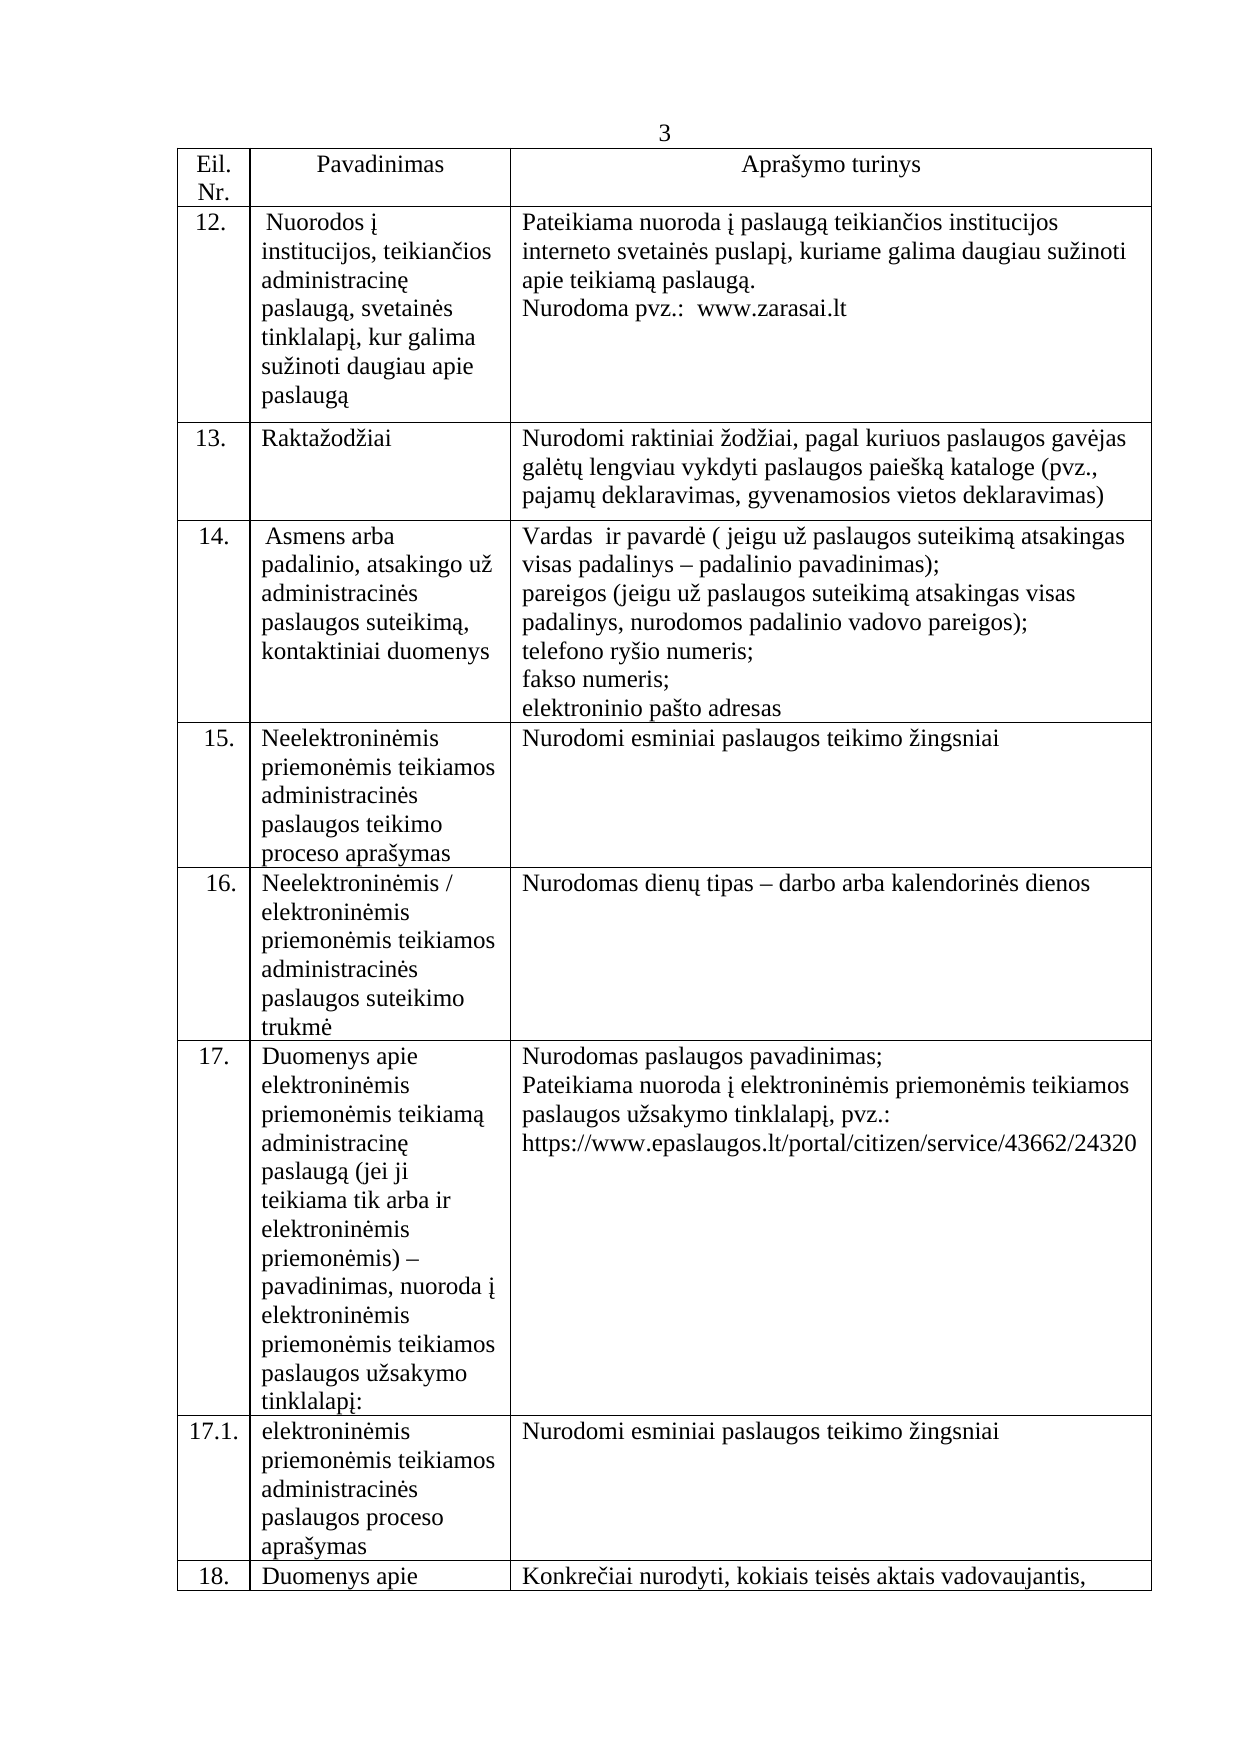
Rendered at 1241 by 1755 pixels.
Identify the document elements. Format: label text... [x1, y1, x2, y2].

table_cell Duomenys apie [251, 1561, 510, 1590]
table_cell 17. [178, 1041, 249, 1415]
table_cell Nurodomi esminiai paslaugos teikimo žingsniai [511, 1416, 1151, 1560]
table_cell 16. [178, 868, 249, 1040]
table_cell elektroninėmis priemonėmis teikiamos administracinės paslaugos proceso aprašymas [251, 1416, 510, 1560]
table_cell 18. [178, 1561, 249, 1590]
table_cell Duomenys apie elektroninėmis priemonėmis teikiamą administracinę paslaugą (jei ji teikiama tik arba ir elektroninėmis priemonėmis) – pavadinimas, nuoroda į elektroninėmis priemonėmis teikiamos paslaugos užsakymo tinklalapį: [251, 1041, 510, 1415]
table_header Pavadinimas [251, 149, 510, 206]
table_cell Nurodomi esminiai paslaugos teikimo žingsniai [511, 723, 1151, 867]
table_cell Nuorodos į institucijos, teikiančios administracinę paslaugą, svetainės tinklalapį, kur galima sužinoti daugiau apie paslaugą [251, 207, 510, 422]
table_header Aprašymo turinys [511, 149, 1151, 206]
table_cell Neelektroninėmis / elektroninėmis priemonėmis teikiamos administracinės paslaugos suteikimo trukmė [251, 868, 510, 1040]
table_cell Konkrečiai nurodyti, kokiais teisės aktais vadovaujantis, [511, 1561, 1151, 1590]
table_cell Nurodomas paslaugos pavadinimas; Pateikiama nuoroda į elektroninėmis priemonėmis teikiamos paslaugos užsakymo tinklalapį, pvz.: https://www.epaslaugos.lt/portal/citizen/service/43662/24320 [511, 1041, 1151, 1415]
table_cell Raktažodžiai [251, 423, 510, 520]
table_cell 15. [178, 723, 249, 867]
table_cell 13. [178, 423, 249, 520]
table_cell 14. [178, 521, 249, 722]
table_cell Nurodomi raktiniai žodžiai, pagal kuriuos paslaugos gavėjas galėtų lengviau vykdyti paslaugos paiešką kataloge (pvz., pajamų deklaravimas, gyvenamosios vietos deklaravimas) [511, 423, 1151, 520]
table_cell Vardas ir pavardė ( jeigu už paslaugos suteikimą atsakingas visas padalinys – padalinio pavadinimas); pareigos (jeigu už paslaugos suteikimą atsakingas visas padalinys, nurodomos padalinio vadovo pareigos); telefono ryšio numeris; fakso numeris; elektroninio pašto adresas [511, 521, 1151, 722]
table_cell Neelektroninėmis priemonėmis teikiamos administracinės paslaugos teikimo proceso aprašymas [251, 723, 510, 867]
table_cell 12. [178, 207, 249, 422]
table_cell Asmens arba padalinio, atsakingo už administracinės paslaugos suteikimą, kontaktiniai duomenys [251, 521, 510, 722]
table_header Eil. Nr. [178, 149, 249, 206]
table_cell 17.1. [178, 1416, 249, 1560]
table_cell Pateikiama nuoroda į paslaugą teikiančios institucijos interneto svetainės puslapį, kuriame galima daugiau sužinoti apie teikiamą paslaugą. Nurodoma pvz.: www.zarasai.lt [511, 207, 1151, 422]
table_cell Nurodomas dienų tipas – darbo arba kalendorinės dienos [511, 868, 1151, 1040]
